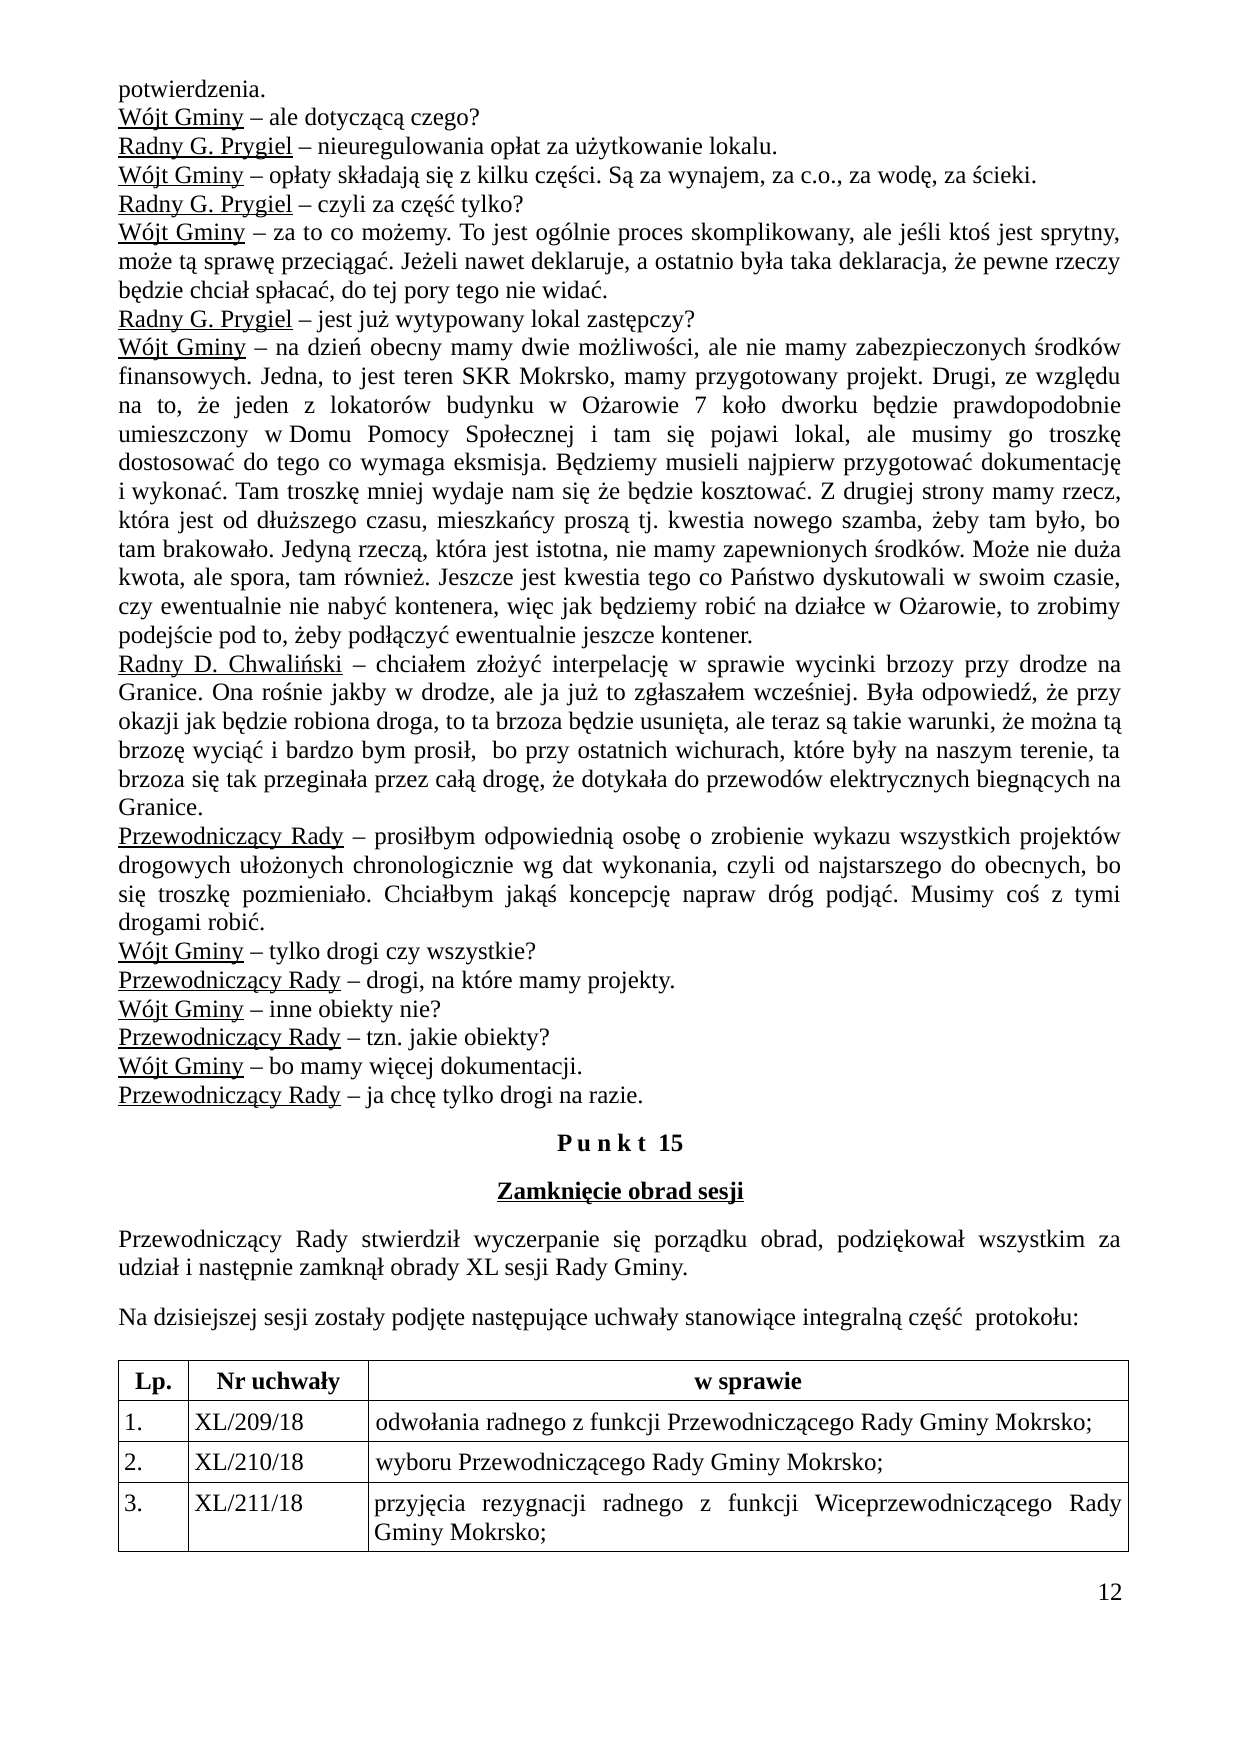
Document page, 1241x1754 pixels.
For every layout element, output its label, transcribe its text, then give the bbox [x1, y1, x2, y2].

table_header Lp. [119, 1361, 188, 1400]
text Radny D. Chwaliński – chciałem złożyć interpelację w sprawie wycinki brzozy przy drodze na Granice. Ona rośnie jakby w drodze, ale ja już to zgłaszałem wcześniej. Była odpowiedź, że przy okazji jak będzie robiona droga, to ta brzoza będzie usunięta, ale teraz są takie warunki, że można tą brzozę wyciąć i bardzo bym prosił, bo przy ostatnich wichurach, które były na naszym terenie, ta brzoza się tak przeginała przez całą drogę, że dotykała do przewodów elektrycznych biegnących na Granice. [118, 649, 1122, 821]
text Przewodniczący Rady – ja chcę tylko drogi na razie. [118, 1080, 1122, 1109]
table_header w sprawie [369, 1361, 1128, 1400]
text potwierdzenia. [118, 74, 1122, 102]
text Przewodniczący Rady – tzn. jakie obiekty? [118, 1022, 1122, 1051]
text P u n k t 15 [118, 1128, 1122, 1157]
text Wójt Gminy – na dzień obecny mamy dwie możliwości, ale nie mamy zabezpieczonych środków finansowych. Jedna, to jest teren SKR Mokrsko, mamy przygotowany projekt. Drugi, ze względu na to, że jeden z lokatorów budynku w Ożarowie 7 koło dworku będzie prawdopodobnie umieszczony w Domu Pomocy Społecznej i tam się pojawi lokal, ale musimy go troszkę dostosować do tego co wymaga eksmisja. Będziemy musieli najpierw przygotować dokumentację i wykonać. Tam troszkę mniej wydaje nam się że będzie kosztować. Z drugiej strony mamy rzecz, która jest od dłuższego czasu, mieszkańcy proszą tj. kwestia nowego szamba, żeby tam było, bo tam brakowało. Jedyną rzeczą, która jest istotna, nie mamy zapewnionych środków. Może nie duża kwota, ale spora, tam również. Jeszcze jest kwestia tego co Państwo dyskutowali w swoim czasie, czy ewentualnie nie nabyć kontenera, więc jak będziemy robić na działce w Ożarowie, to zrobimy podejście pod to, żeby podłączyć ewentualnie jeszcze kontener. [118, 332, 1122, 649]
text Zamknięcie obrad sesji [118, 1176, 1122, 1204]
table_cell odwołania radnego z funkcji Przewodniczącego Rady Gminy Mokrsko; [369, 1401, 1128, 1441]
text Wójt Gminy – bo mamy więcej dokumentacji. [118, 1051, 1122, 1080]
text Wójt Gminy – tylko drogi czy wszystkie? [118, 936, 1122, 965]
table_cell przyjęcia rezygnacji radnego z funkcji Wiceprzewodniczącego Rady Gminy Mokrsko; [369, 1483, 1128, 1551]
text Radny G. Prygiel – nieuregulowania opłat za użytkowanie lokalu. [118, 131, 1122, 160]
text Przewodniczący Rady stwierdził wyczerpanie się porządku obrad, podziękował wszystkim za udział i następnie zamknął obrady XL sesji Rady Gminy. [118, 1224, 1122, 1281]
text Wójt Gminy – opłaty składają się z kilku części. Są za wynajem, za c.o., za wodę, za ścieki. [118, 160, 1122, 189]
table_header Nr uchwały [189, 1361, 368, 1400]
text Wójt Gminy – inne obiekty nie? [118, 994, 1122, 1022]
text Przewodniczący Rady – prosiłbym odpowiednią osobę o zrobienie wykazu wszystkich projektów drogowych ułożonych chronologicznie wg dat wykonania, czyli od najstarszego do obecnych, bo się troszkę pozmieniało. Chciałbym jakąś koncepcję napraw dróg podjąć. Musimy coś z tymi drogami robić. [118, 821, 1122, 936]
text Na dzisiejszej sesji zostały podjęte następujące uchwały stanowiące integralną część protokołu: [118, 1302, 1122, 1331]
table_cell XL/209/18 [189, 1401, 368, 1441]
table_cell 1. [119, 1401, 188, 1441]
table_cell 2. [119, 1442, 188, 1482]
text Wójt Gminy – ale dotyczącą czego? [118, 102, 1122, 131]
text Radny G. Prygiel – jest już wytypowany lokal zastępczy? [118, 304, 1122, 332]
table_cell 3. [119, 1483, 188, 1551]
table_cell XL/211/18 [189, 1483, 368, 1551]
text Wójt Gminy – za to co możemy. To jest ogólnie proces skomplikowany, ale jeśli ktoś jest sprytny, może tą sprawę przeciągać. Jeżeli nawet deklaruje, a ostatnio była taka deklaracja, że pewne rzeczy będzie chciał spłacać, do tej pory tego nie widać. [118, 217, 1122, 304]
text Radny G. Prygiel – czyli za część tylko? [118, 189, 1122, 217]
text Przewodniczący Rady – drogi, na które mamy projekty. [118, 965, 1122, 994]
table_cell XL/210/18 [189, 1442, 368, 1482]
table_cell wyboru Przewodniczącego Rady Gminy Mokrsko; [369, 1442, 1128, 1482]
